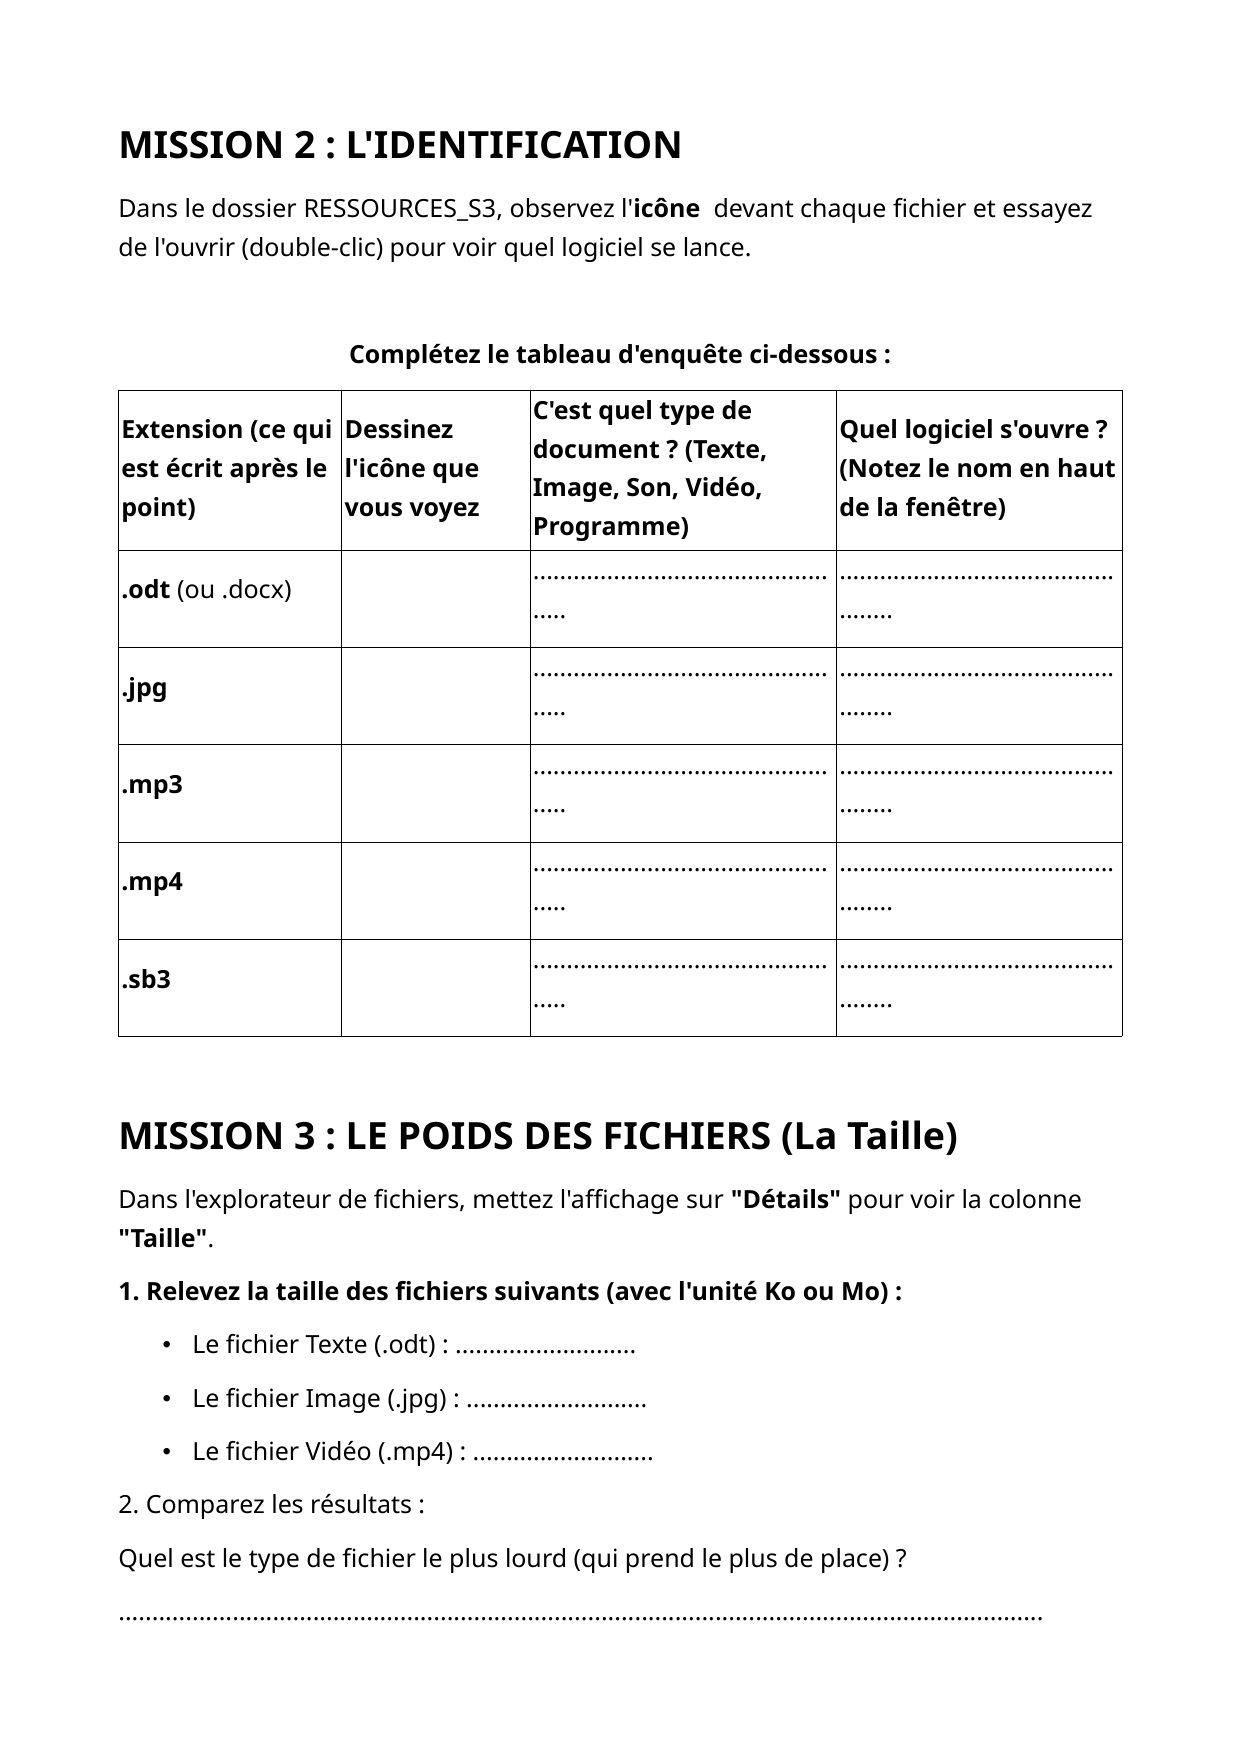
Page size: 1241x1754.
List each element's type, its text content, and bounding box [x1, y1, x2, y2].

text Dans le dossier RESSOURCES_S3, observez l'icône devant chaque fichier et essayez de l'ouvrir (double-clic) pour voir quel logiciel se lance. [118, 191, 1122, 264]
table_cell ................................................. [837, 648, 1122, 744]
subtitle MISSION 2 : L'IDENTIFICATION [118, 118, 1122, 169]
list Le fichier Texte (.odt) : ........................... [162, 1327, 1122, 1361]
list Le fichier Vidéo (.mp4) : ........................... [162, 1434, 1122, 1468]
table_header C'est quel type de document ? (Texte, Image, Son, Vidéo, Programme) [531, 391, 836, 550]
list Le fichier Image (.jpg) : ........................... [162, 1381, 1122, 1414]
table_cell .odt (ou .docx) [119, 551, 341, 647]
text Complétez le tableau d'enquête ci-dessous : [118, 336, 1122, 370]
text .......................................................................................................................................... [118, 1594, 1122, 1628]
table_cell .jpg [119, 648, 341, 744]
table_cell ................................................. [531, 648, 836, 744]
subtitle MISSION 3 : LE POIDS DES FICHIERS (La Taille) [118, 1109, 1122, 1160]
table_cell ................................................. [837, 745, 1122, 842]
text Quel est le type de fichier le plus lourd (qui prend le plus de place) ? [118, 1541, 1122, 1574]
table_header Dessinez l'icône que vous voyez [342, 391, 530, 550]
table_cell ................................................. [531, 843, 836, 939]
table_cell [342, 745, 530, 842]
table_cell .mp4 [119, 843, 341, 939]
text 2. Comparez les résultats : [118, 1487, 1122, 1521]
table_cell .sb3 [119, 940, 341, 1036]
table_cell ................................................. [837, 843, 1122, 939]
table_cell [342, 843, 530, 939]
text 1. Relevez la taille des fichiers suivants (avec l'unité Ko ou Mo) : [118, 1274, 1122, 1308]
table_header Quel logiciel s'ouvre ? (Notez le nom en haut de la fenêtre) [837, 391, 1122, 550]
table_cell [342, 648, 530, 744]
table_cell ................................................. [837, 940, 1122, 1036]
table_cell .mp3 [119, 745, 341, 842]
table_cell ................................................. [531, 745, 836, 842]
table_cell [342, 551, 530, 647]
table_cell ................................................. [531, 551, 836, 647]
table_header Extension (ce qui est écrit après le point) [119, 391, 341, 550]
table_cell [342, 940, 530, 1036]
text Dans l'explorateur de fichiers, mettez l'affichage sur "Détails" pour voir la colonne "Taille". [118, 1182, 1122, 1254]
table_cell ................................................. [837, 551, 1122, 647]
table_cell ................................................. [531, 940, 836, 1036]
